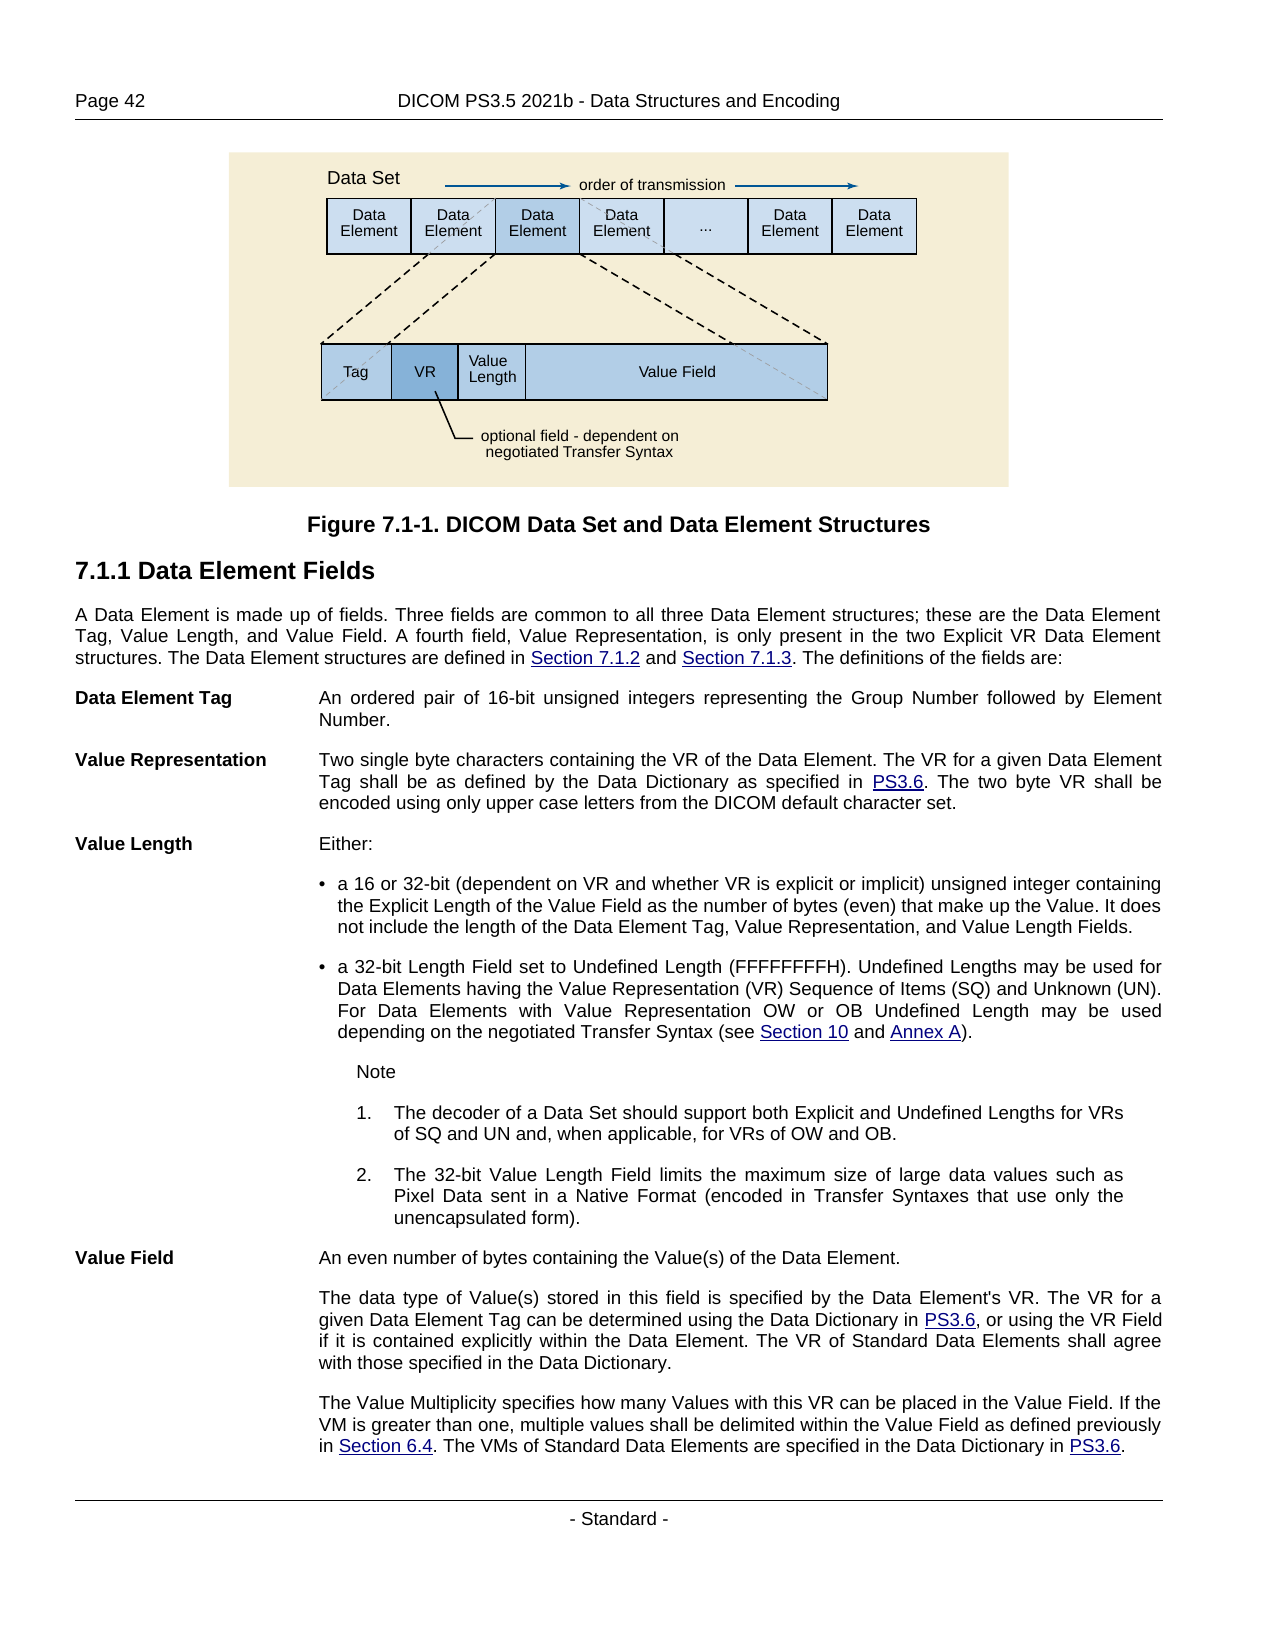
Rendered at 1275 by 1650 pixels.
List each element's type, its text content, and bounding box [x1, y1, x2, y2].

text • a 16 or 32-bit (dependent on VR and whether VR is explicit or implicit) unsigned integer containing the Explicit Length of the Value Field as the number of bytes (even) that make up the Value. It does not include the length of the Data Element Tag, Value Representation, and Value Length Fields. [319, 873, 1162, 937]
text Note [356, 1061, 1125, 1083]
text Figure 7.1-1. DICOM Data Set and Data Element Structures [75, 512, 1162, 537]
text 7.1.1 Data Element Fields [75, 556, 1162, 585]
text The data type of Value(s) stored in this field is specified by the Data Element's VR. The VR for a given Data Element Tag can be determined using the Data Dictionary in PS3.6, or using the VR Field if it is contained explicitly within the Data Element. The VR of Standard Data Elements shall agree with those specified in the Data Dictionary. [319, 1287, 1162, 1373]
text • a 32-bit Length Field set to Undefined Length (FFFFFFFFH). Undefined Lengths may be used for Data Elements having the Value Representation (VR) Sequence of Items (SQ) and Unknown (UN). For Data Elements with Value Representation OW or OB Undefined Length may be used depending on the negotiated Transfer Syntax (see Section 10 and Annex A). [319, 956, 1162, 1042]
text 2. The 32-bit Value Length Field limits the maximum size of large data values such as Pixel Data sent in a Native Format (encoded in Transfer Syntaxes that use only the unencapsulated form). [356, 1163, 1125, 1228]
text 1. The decoder of a Data Set should support both Explicit and Undefined Lengths for VRs of SQ and UN and, when applicable, for VRs of OW and OB. [356, 1102, 1125, 1145]
text Value Length Either: [75, 832, 1162, 854]
text The Value Multiplicity specifies how many Values with this VR can be placed in the Value Field. If the VM is greater than one, multiple values shall be delimited within the Value Field as defined previously in Section 6.4. The VMs of Standard Data Elements are specified in the Data Dictionary in PS3.6. [319, 1392, 1162, 1457]
text A Data Element is made up of fields. Three fields are common to all three Data Element structures; these are the Data Element Tag, Value Length, and Value Field. A fourth field, Value Representation, is only present in the two Explicit VR Data Element structures. The Data Element structures are defined in Section 7.1.2 and Section 7.1.3. The definitions of the fields are: [75, 604, 1162, 668]
text Value Field An even number of bytes containing the Value(s) of the Data Element. [75, 1247, 1162, 1268]
text Value Representation Two single byte characters containing the VR of the Data Element. The VR for a given Data Element Tag shall be as defined by the Data Dictionary as specified in PS3.6. The two byte VR shall be encoded using only upper case letters from the DICOM default character set. [75, 749, 1162, 814]
text Data Element Tag An ordered pair of 16-bit unsigned integers representing the Group Number followed by Element Number. [75, 687, 1162, 730]
